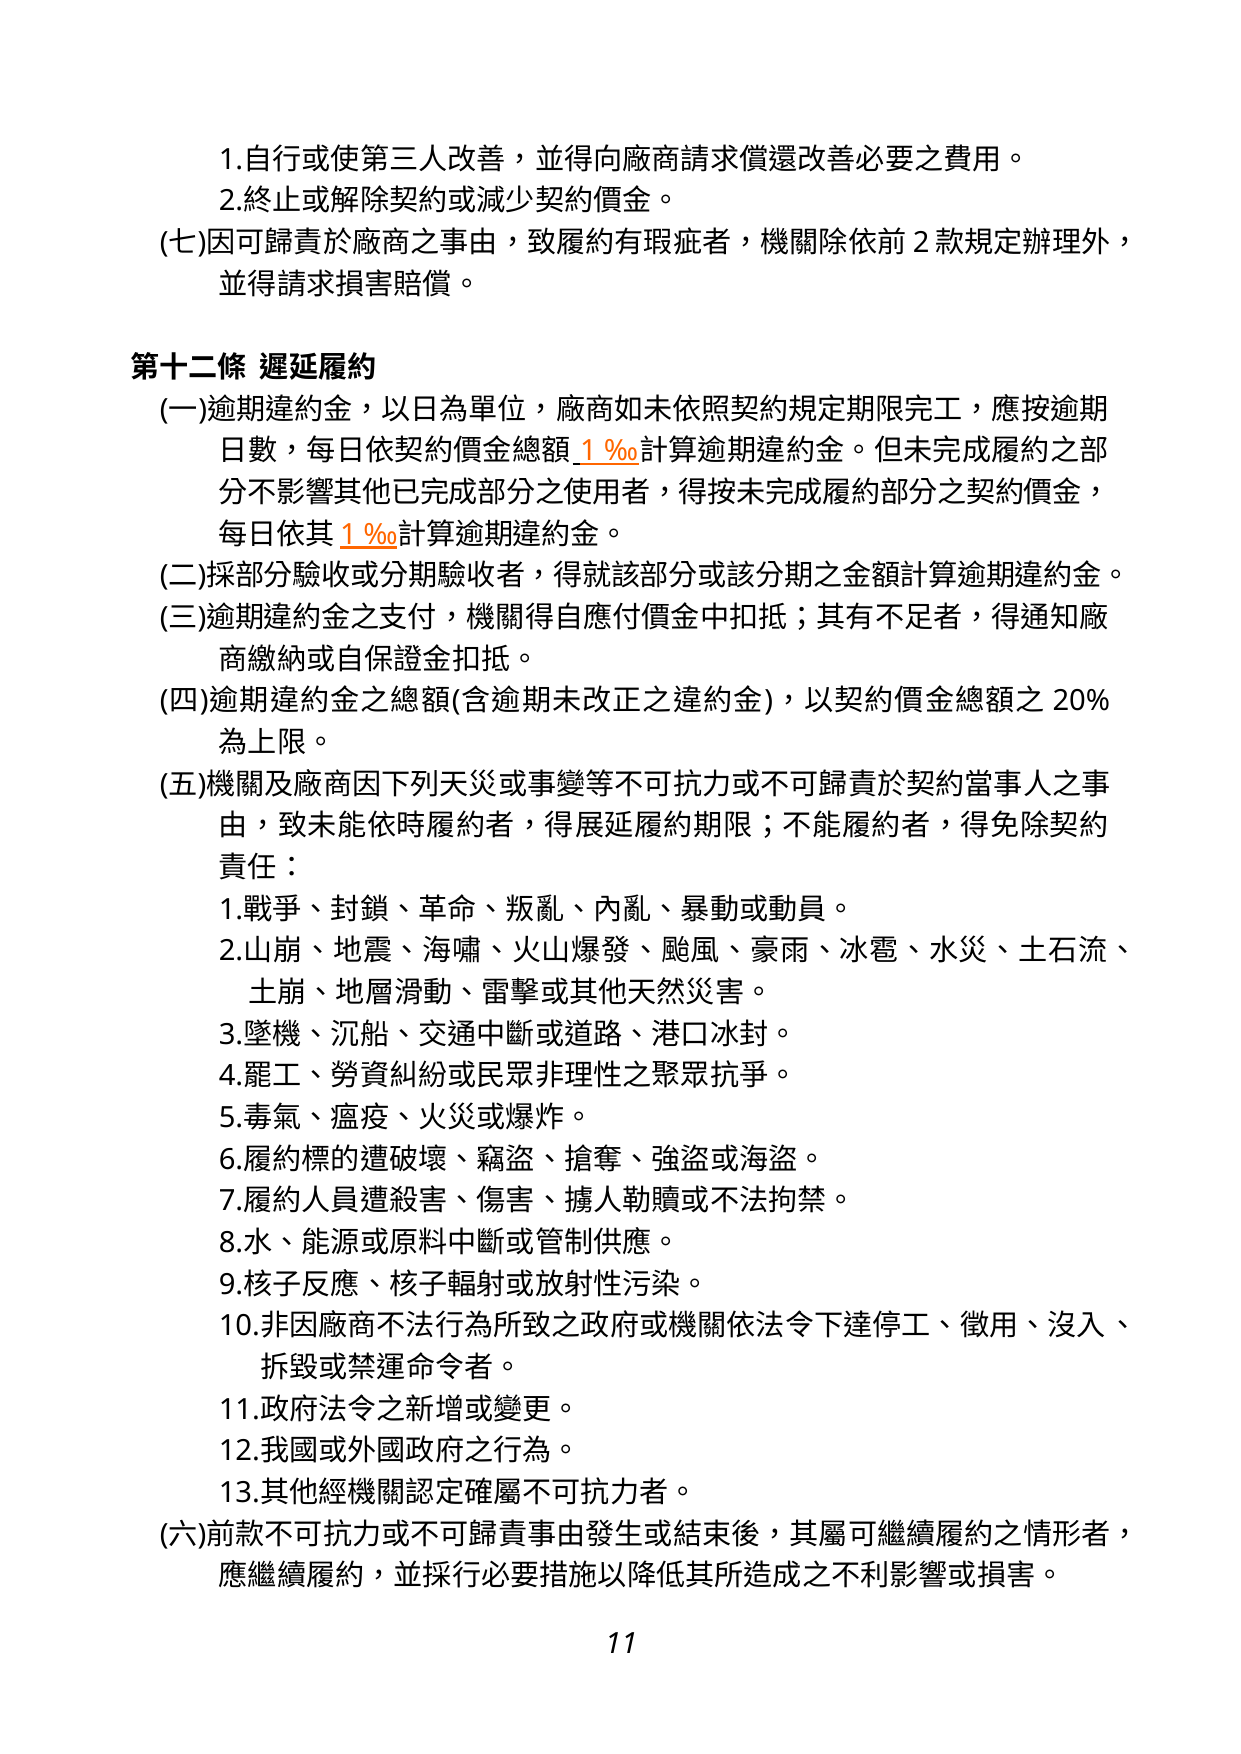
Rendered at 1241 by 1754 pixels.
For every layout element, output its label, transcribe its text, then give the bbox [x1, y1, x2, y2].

text (二)採部分驗收或分期驗收者，得就該部分或該分期之金額計算逾期違約金。 [159, 552, 1110, 594]
text 8.水、能源或原料中斷或管制供應。 [218, 1219, 1108, 1261]
text 2.山崩、地震、海嘯、火山爆發、颱風、豪雨、冰雹、水災、土石流、土崩、地層滑動、雷擊或其他天然災害。 [218, 927, 1108, 1011]
text (六)前款不可抗力或不可歸責事由發生或結束後，其屬可繼續履約之情形者，應繼續履約，並採行必要措施以降低其所造成之不利影響或損害。 [159, 1511, 1110, 1594]
text (一)逾期違約金，以日為單位，廠商如未依照契約規定期限完工，應按逾期日數，每日依契約價金總額 1 ‰計算逾期違約金。但未完成履約之部分不影響其他已完成部分之使用者，得按未完成履約部分之契約價金，每日依其1 ‰計算逾期違約金。 [159, 386, 1110, 552]
text (三)逾期違約金之支付，機關得自應付價金中扣抵；其有不足者，得通知廠商繳納或自保證金扣抵。 [159, 594, 1110, 677]
text 5.毒氣、瘟疫、火災或爆炸。 [218, 1094, 1108, 1136]
text (五)機關及廠商因下列天災或事變等不可抗力或不可歸責於契約當事人之事由，致未能依時履約者，得展延履約期限；不能履約者，得免除契約責任： [159, 761, 1110, 886]
text 7.履約人員遭殺害、傷害、擄人勒贖或不法拘禁。 [218, 1177, 1108, 1219]
text 4.罷工、勞資糾紛或民眾非理性之聚眾抗爭。 [218, 1052, 1108, 1094]
text 第十二條 遲延履約 [130, 344, 1110, 386]
text (四)逾期違約金之總額(含逾期未改正之違約金)，以契約價金總額之20% 為上限。 [159, 677, 1110, 761]
text 3.墜機、沉船、交通中斷或道路、港口冰封。 [218, 1011, 1108, 1052]
text 1.自行或使第三人改善，並得向廠商請求償還改善必要之費用。 [218, 136, 1104, 177]
text 12.我國或外國政府之行為。 [218, 1427, 1108, 1469]
text 11.政府法令之新增或變更。 [218, 1386, 1108, 1427]
text 10.非因廠商不法行為所致之政府或機關依法令下達停工、徵用、沒入、拆毀或禁運命令者。 [218, 1302, 1108, 1386]
text 1.戰爭、封鎖、革命、叛亂、內亂、暴動或動員。 [218, 886, 1108, 927]
text 6.履約標的遭破壞、竊盜、搶奪、強盜或海盜。 [218, 1136, 1108, 1177]
text 9.核子反應、核子輻射或放射性污染。 [218, 1261, 1108, 1302]
text 13.其他經機關認定確屬不可抗力者。 [218, 1469, 1108, 1511]
text 2.終止或解除契約或減少契約價金。 [218, 177, 1104, 219]
text (七)因可歸責於廠商之事由，致履約有瑕疵者，機關除依前2款規定辦理外，並得請求損害賠償。 [159, 219, 1110, 302]
